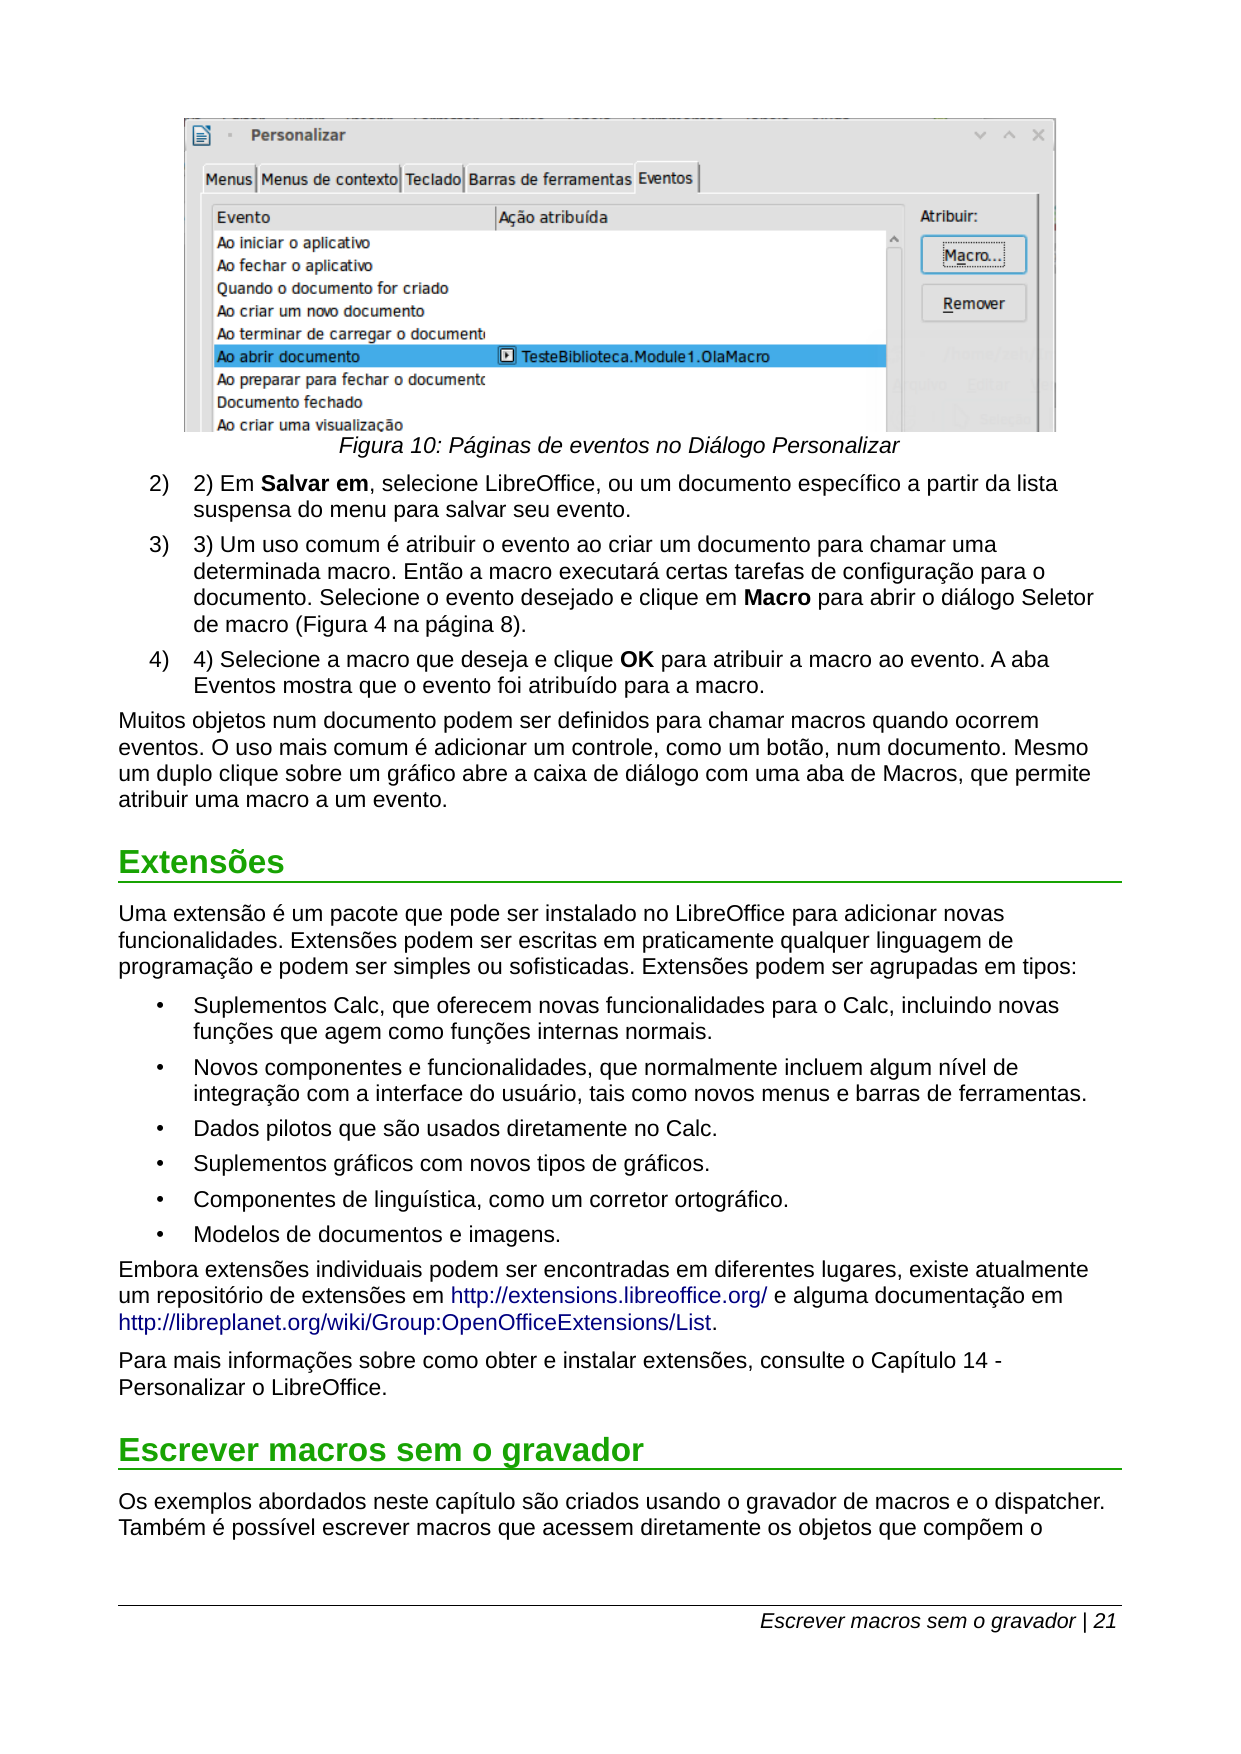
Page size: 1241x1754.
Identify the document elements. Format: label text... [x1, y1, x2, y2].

list Uma extensão é um pacote que pode ser instalado no LibreOffice para adicionar novas funcionalidades. Extensões podem ser escritas em praticamente qualquer linguagem de programação e podem ser simples ou sofisticadas. Extensões podem ser agrupadas em tipos: [118, 900, 1122, 979]
list 4) Selecione a macro que deseja e clique OK para atribuir a macro ao evento. A aba Eventos mostra que o evento foi atribuído para a macro. [169, 646, 1122, 698]
text Para mais informações sobre como obter e instalar extensões, consulte o Capítulo 14 - Personalizar o LibreOffice. [118, 1347, 1122, 1400]
list Novos componentes e funcionalidades, que normalmente incluem algum nível de integração com a interface do usuário, tais como novos menus e barras de ferramentas. [156, 1053, 1122, 1106]
subtitle Extensões [118, 842, 1122, 881]
text Muitos objetos num documento podem ser definidos para chamar macros quando ocorrem eventos. O uso mais comum é adicionar um controle, como um botão, num documento. Mesmo um duplo clique sobre um gráfico abre a caixa de diálogo com uma aba de Macros, que permite atribuir uma macro a um evento. [118, 707, 1122, 813]
list 2) Em Salvar em, selecione LibreOffice, ou um documento específico a partir da lista suspensa do menu para salvar seu evento. [169, 470, 1122, 523]
list Modelos de documentos e imagens. [156, 1221, 1122, 1247]
subtitle Escrever macros sem o gravador [118, 1430, 1122, 1468]
list Suplementos Calc, que oferecem novas funcionalidades para o Calc, incluindo novas funções que agem como funções internas normais. [156, 992, 1122, 1045]
text Os exemplos abordados neste capítulo são criados usando o gravador de macros e o dispatcher. Também é possível escrever macros que acessem diretamente os objetos que compõem o [118, 1488, 1122, 1541]
list 3) Um uso comum é atribuir o evento ao criar um documento para chamar uma determinada macro. Então a macro executará certas tarefas de configuração para o documento. Selecione o evento desejado e clique em Macro para abrir o diálogo Seletor de macro (Figura 4 na página 7). [169, 531, 1122, 637]
list Componentes de linguística, como um corretor ortográfico. [156, 1186, 1122, 1212]
list Suplementos gráficos com novos tipos de gráficos. [156, 1150, 1122, 1177]
list Dados pilotos que são usados diretamente no Calc. [156, 1115, 1122, 1141]
text Embora extensões individuais podem ser encontradas em diferentes lugares, existe atualmente um repositório de extensões em http://extensions.libreoffice.org/ e alguma documentação em http://libreplanet.org/wiki/Group:OpenOfficeExtensions/List. [118, 1256, 1122, 1335]
text Figura 10: Páginas de eventos no Diálogo Personalizar [184, 432, 1056, 458]
picture [184, 118, 1057, 432]
